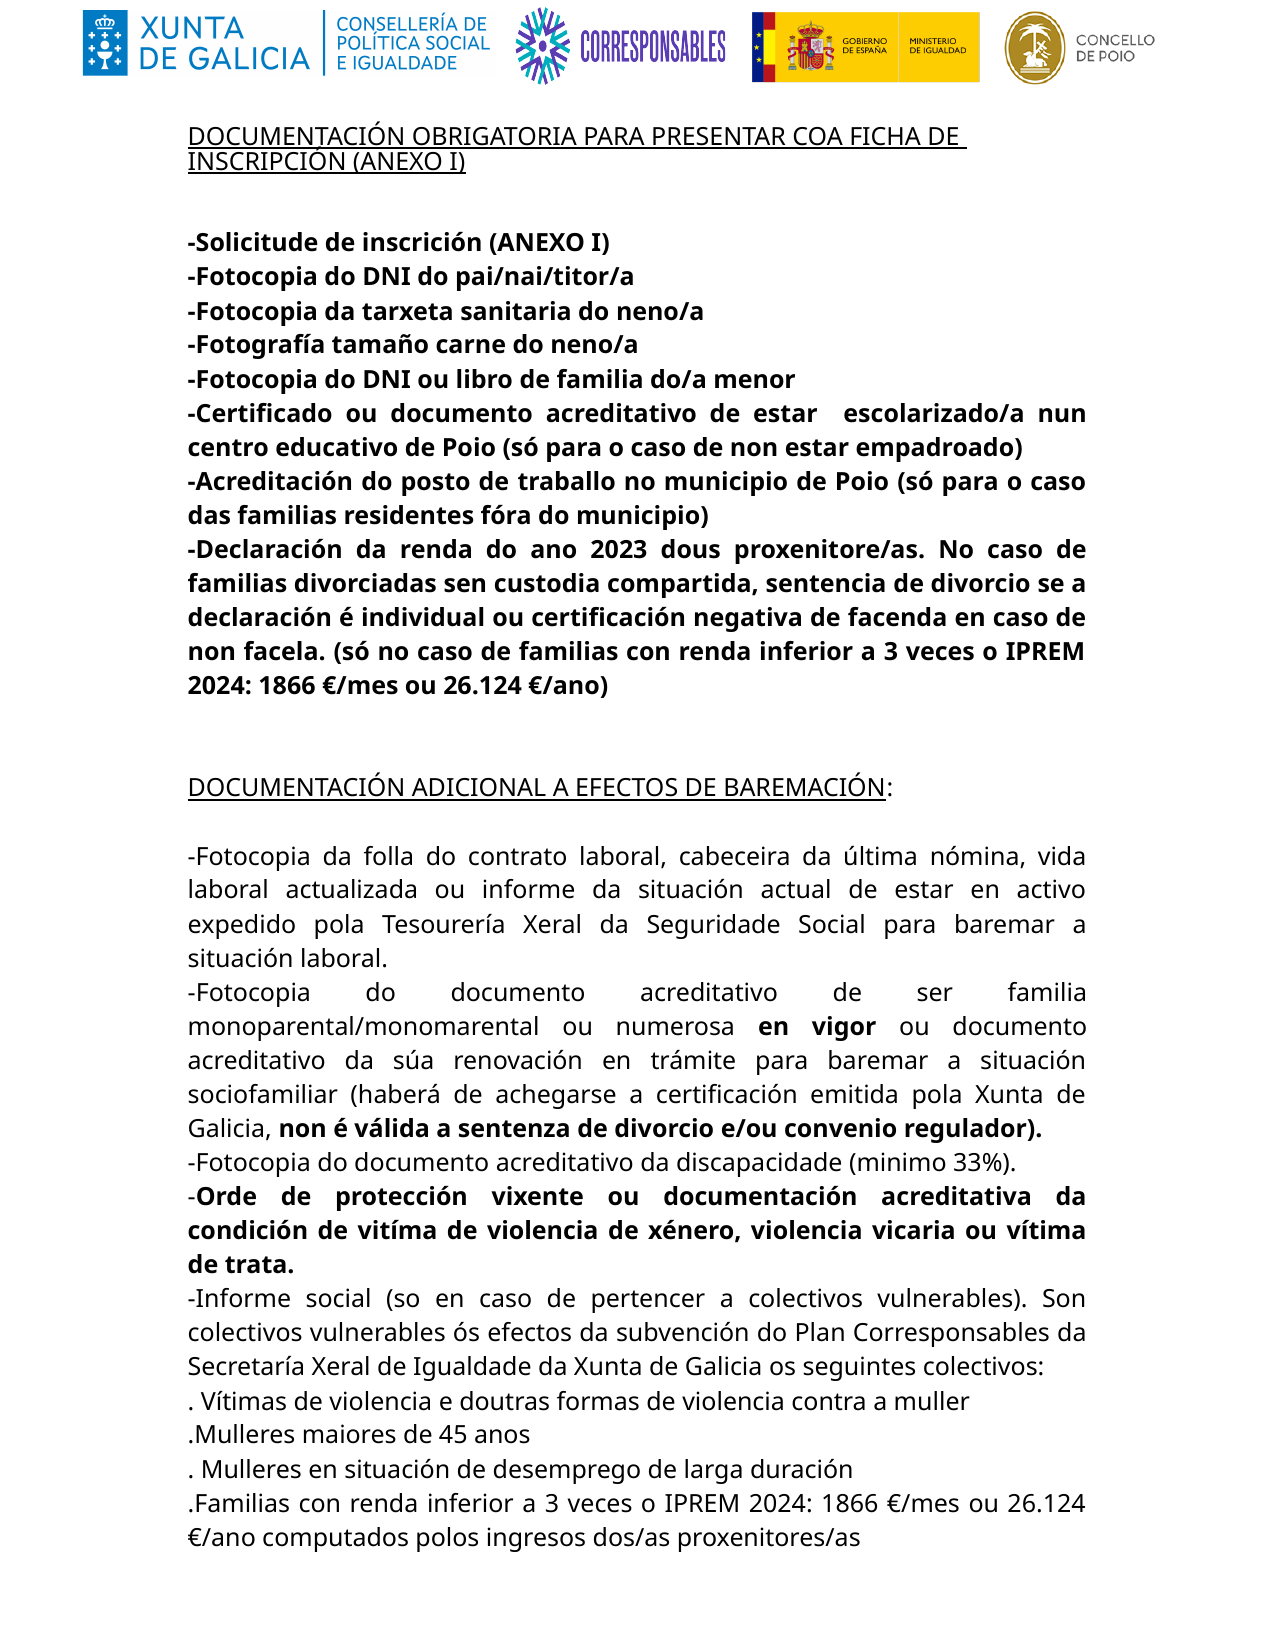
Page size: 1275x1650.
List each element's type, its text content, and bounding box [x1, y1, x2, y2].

text DOCUMENTACIÓN OBRIGATORIA PARA PRESENTAR COA FICHA DE INSCRIPCIÓN (ANEXO I) [187, 125, 1087, 175]
text -Fotocopia do documento acreditativo da discapacidade (minimo 33%). [187, 1145, 1087, 1179]
picture [750, 11, 980, 84]
picture [515, 7, 725, 85]
text . Mulleres en situación de desemprego de larga duración [187, 1451, 1087, 1485]
text -Solicitude de inscrición (ANEXO I) [187, 225, 1087, 259]
text -Fotocopia do DNI do pai/nai/titor/a [187, 259, 1087, 293]
text . Vítimas de violencia e doutras formas de violencia contra a muller [187, 1383, 1087, 1417]
text -Declaración da renda do ano 2023 dous proxenitore/as. No caso de familias divorciadas sen custodia compartida, sentencia de divorcio se a declaración é individual ou certificación negativa de facenda en caso de non facela. (só no caso de familias con renda inferior a 3 veces o IPREM 2024: 1866 €/mes ou 26.124 €/ano) [187, 532, 1087, 702]
text -Fotocopia do DNI ou libro de familia do/a menor [187, 361, 1087, 395]
text DOCUMENTACIÓN ADICIONAL A EFECTOS DE BAREMACIÓN: [187, 770, 1087, 804]
text -Certificado ou documento acreditativo de estar escolarizado/a nun centro educativo de Poio (só para o caso de non estar empadroado) [187, 395, 1087, 463]
picture [82, 10, 497, 77]
text .Familias con renda inferior a 3 veces o IPREM 2024: 1866 €/mes ou 26.124 €/ano computados polos ingresos dos/as proxenitores/as [187, 1485, 1087, 1553]
picture [998, 7, 1160, 88]
text -Fotocopia da folla do contrato laboral, cabeceira da última nómina, vida laboral actualizada ou informe da situación actual de estar en activo expedido pola Tesourería Xeral da Seguridade Social para baremar a situación laboral. [187, 838, 1087, 974]
text -Acreditación do posto de traballo no municipio de Poio (só para o caso das familias residentes fóra do municipio) [187, 463, 1087, 532]
text -Fotocopia do documento acreditativo de ser familia monoparental/monomarental ou numerosa en vigor ou documento acreditativo da súa renovación en trámite para baremar a situación sociofamiliar (haberá de achegarse a certificación emitida pola Xunta de Galicia, non é válida a sentenza de divorcio e/ou convenio regulador). [187, 974, 1087, 1145]
text -Orde de protección vixente ou documentación acreditativa da condición de vitíma de violencia de xénero, violencia vicaria ou vítima de trata. [187, 1179, 1087, 1281]
text -Fotocopia da tarxeta sanitaria do neno/a [187, 293, 1087, 327]
text -Fotografía tamaño carne do neno/a [187, 327, 1087, 361]
text .Mulleres maiores de 45 anos [187, 1417, 1087, 1451]
text -Informe social (so en caso de pertencer a colectivos vulnerables). Son colectivos vulnerables ós efectos da subvención do Plan Corresponsables da Secretaría Xeral de Igualdade da Xunta de Galicia os seguintes colectivos: [187, 1281, 1087, 1383]
